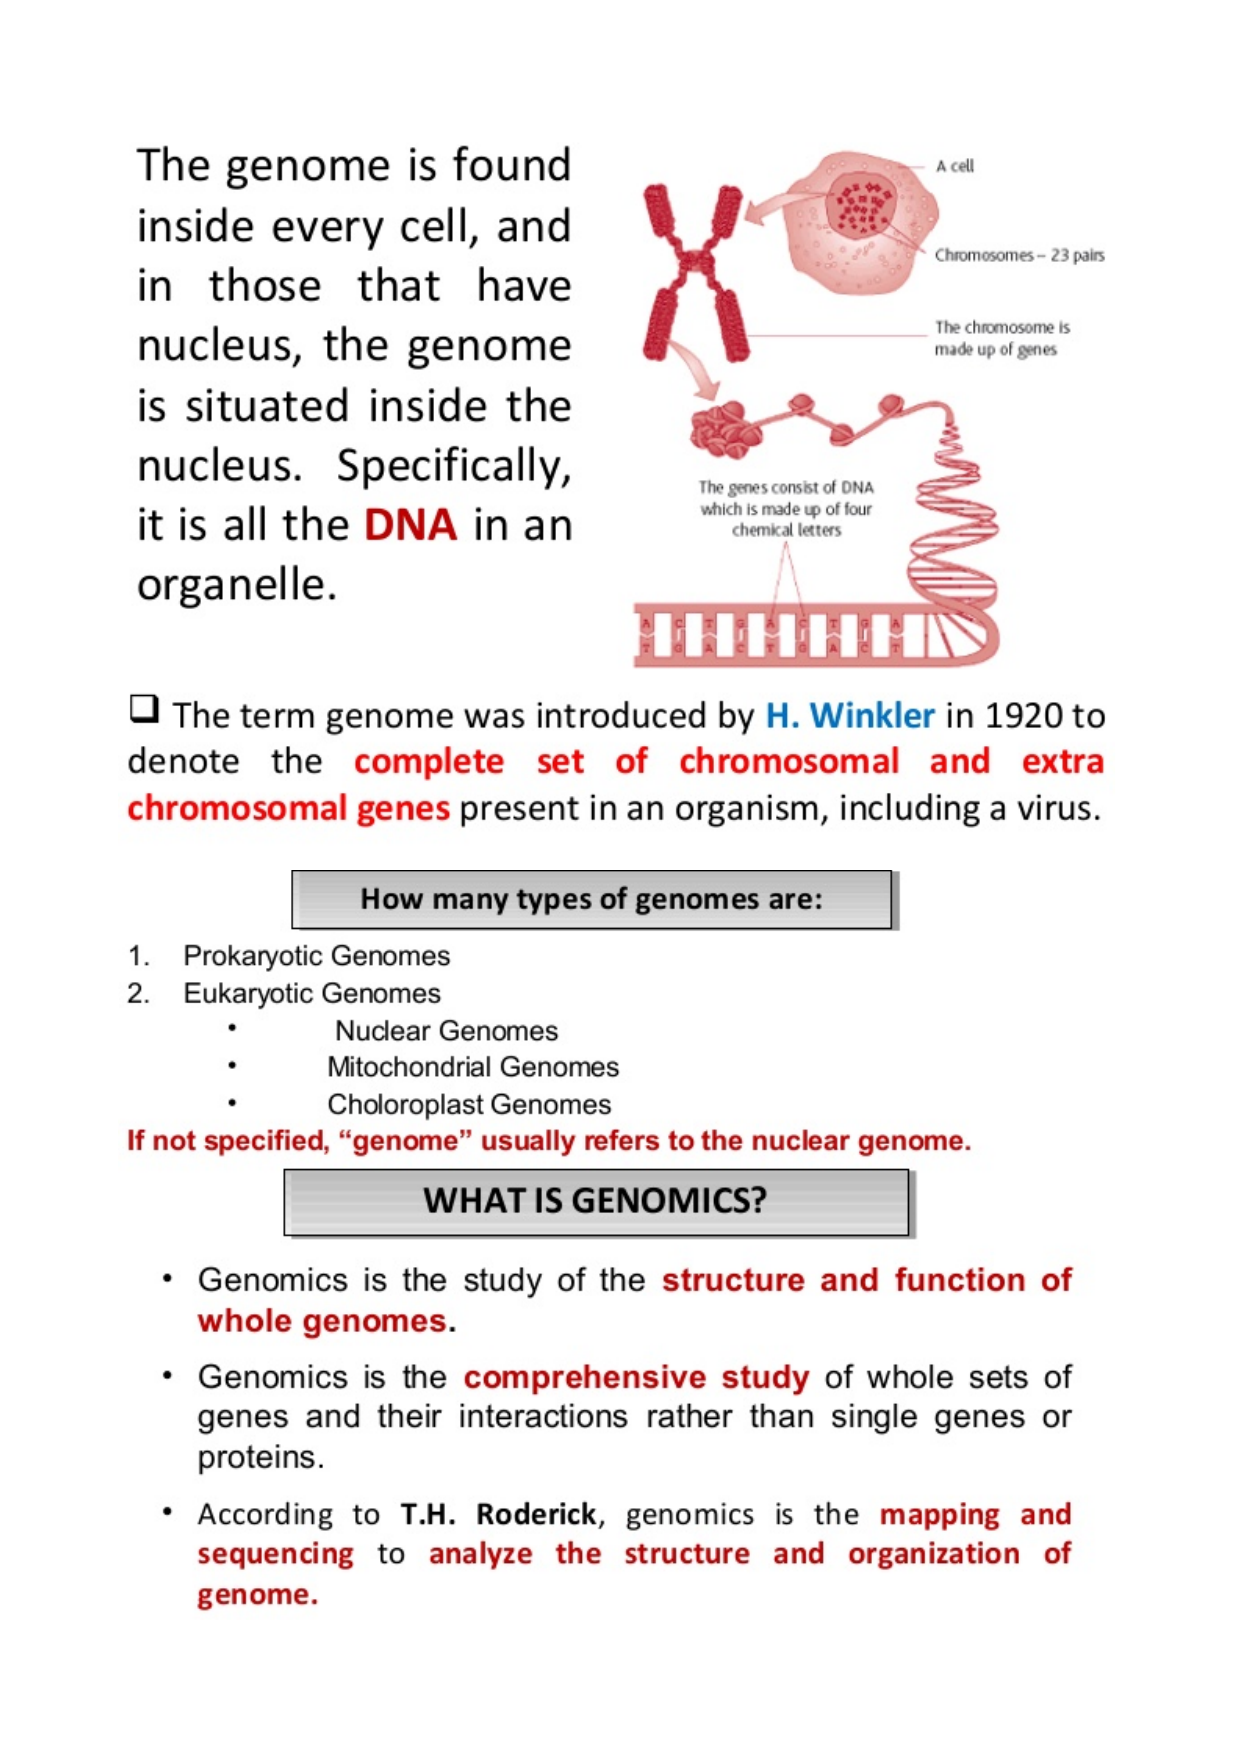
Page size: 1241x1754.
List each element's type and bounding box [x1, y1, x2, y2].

picture [118, 118, 1116, 867]
picture [118, 870, 1116, 1620]
